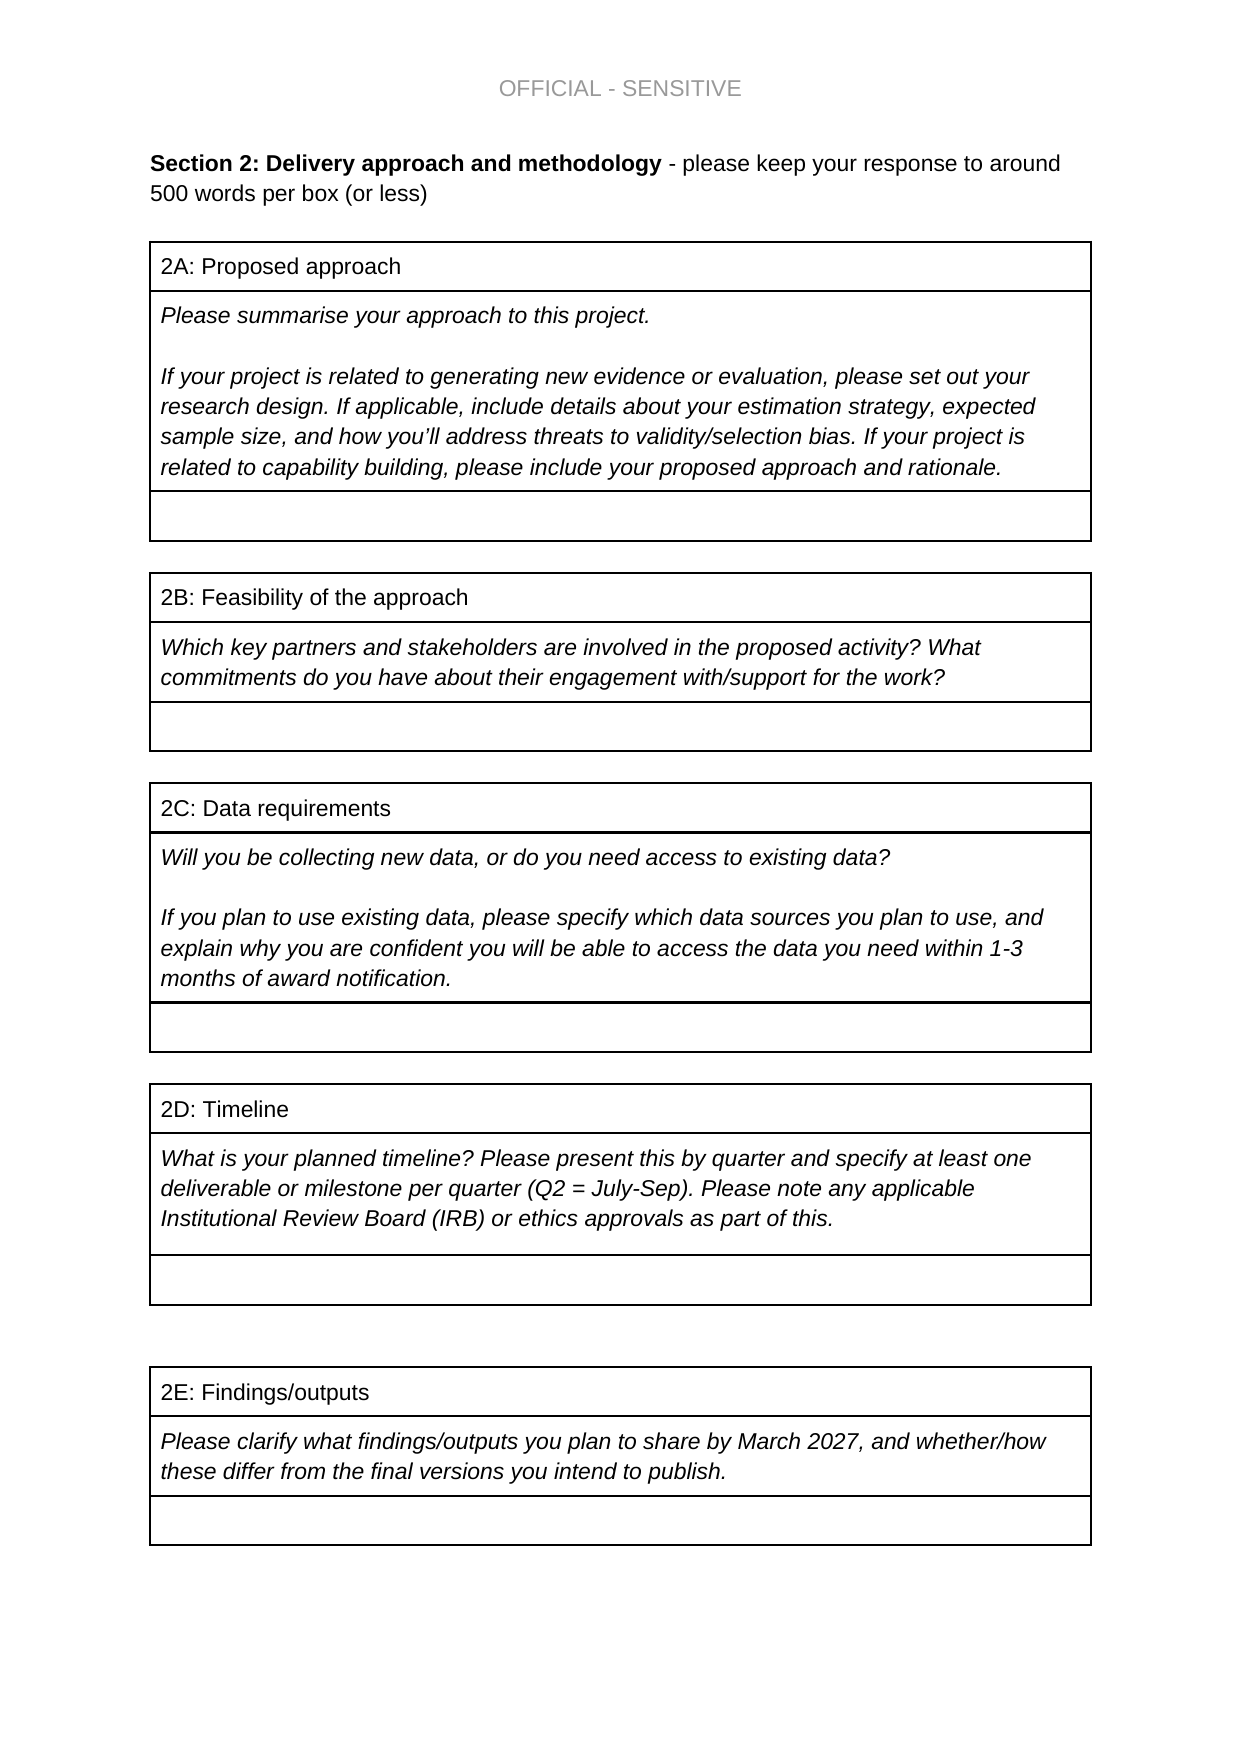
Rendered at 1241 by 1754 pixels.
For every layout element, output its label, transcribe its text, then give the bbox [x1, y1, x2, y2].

text Section 2: Delivery approach and methodology - please keep your response to around 500 words per box (or less) [150, 150, 1090, 207]
table_header 2A: Proposed approach [151, 243, 1090, 290]
table_header 2C: Data requirements [151, 784, 1090, 831]
table_header 2E: Findings/outputs [151, 1368, 1090, 1415]
table_cell Please clarify what findings/outputs you plan to share by March 2027, and whether/how these differ from the final versions you intend to publish. [151, 1417, 1090, 1495]
table_cell [151, 492, 1090, 539]
table_cell [151, 1497, 1090, 1544]
table_cell [151, 1256, 1090, 1303]
table_header 2B: Feasibility of the approach [151, 574, 1090, 621]
table_header 2D: Timeline [151, 1085, 1090, 1132]
table_cell Will you be collecting new data, or do you need access to existing data? If you plan to use existing data, please specify which data sources you plan to use, and explain why you are confident you will be able to access the data you need within 1-3 months of award notification. [151, 834, 1090, 1001]
table_cell [151, 1004, 1090, 1051]
table_cell What is your planned timeline? Please present this by quarter and specify at least one deliverable or milestone per quarter (Q2 = July-Sep). Please note any applicable Institutional Review Board (IRB) or ethics approvals as part of this. [151, 1134, 1090, 1254]
table_cell Which key partners and stakeholders are involved in the proposed activity? What commitments do you have about their engagement with/support for the work? [151, 623, 1090, 701]
table_cell [151, 703, 1090, 750]
table_cell Please summarise your approach to this project. If your project is related to generating new evidence or evaluation, please set out your research design. If applicable, include details about your estimation strategy, expected sample size, and how you’ll address threats to validity/selection bias. If your project is related to capability building, please include your proposed approach and rationale. [151, 292, 1090, 490]
